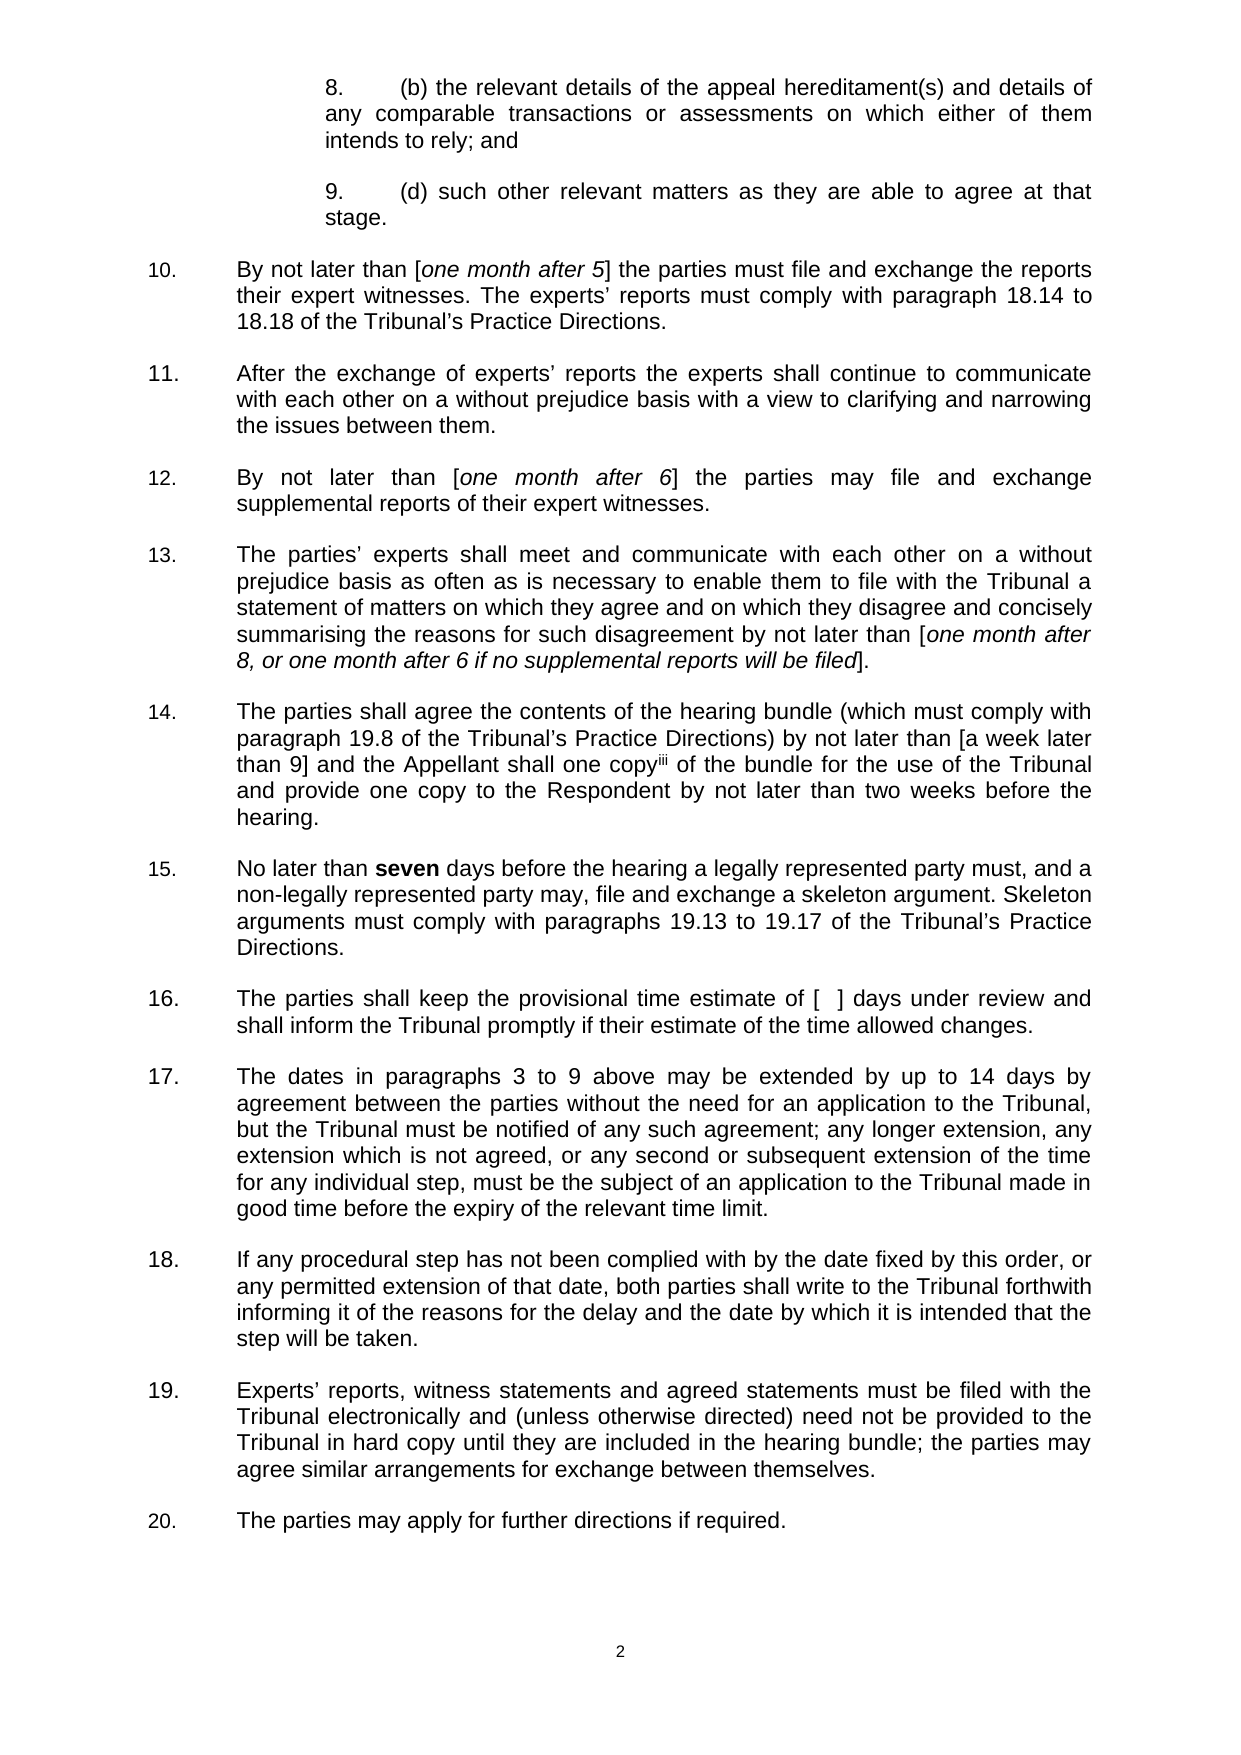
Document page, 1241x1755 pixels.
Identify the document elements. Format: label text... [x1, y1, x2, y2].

subtitle The dates in paragraphs 3 to 9 above may be extended by up to 14 days by agreement between the parties without the need for an application to the Tribunal, but the Tribunal must be notified of any such agreement; any longer extension, any extension which is not agreed, or any second or subsequent extension of the time for any individual step, must be the subject of an application to the Tribunal made in good time before the expiry of the relevant time limit. [148, 1063, 1093, 1221]
subtitle (d) such other relevant matters as they are able to agree at that stage. [325, 178, 1093, 231]
subtitle After the exchange of experts’ reports the experts shall continue to communicate with each other on a without prejudice basis with a view to clarifying and narrowing the issues between them. [148, 360, 1093, 439]
subtitle (b) the relevant details of the appeal hereditament(s) and details of any comparable transactions or assessments on which either of them intends to rely; and [325, 74, 1093, 153]
subtitle By not later than [one month after 6] the parties may file and exchange supplemental reports of their expert witnesses. [148, 464, 1093, 516]
subtitle The parties shall agree the contents of the hearing bundle (which must comply with paragraph 19.8 of the Tribunal’s Practice Directions) by not later than [a week later than 9] and the Appellant shall one copy of the bundle for the use of the Tribunal and provide one copy to the Respondent by not later than two weeks before the hearing. [148, 698, 1093, 830]
subtitle Experts’ reports, witness statements and agreed statements must be filed with the Tribunal electronically and (unless otherwise directed) need not be provided to the Tribunal in hard copy until they are included in the hearing bundle; the parties may agree similar arrangements for exchange between themselves. [148, 1377, 1093, 1482]
subtitle The parties’ experts shall meet and communicate with each other on a without prejudice basis as often as is necessary to enable them to file with the Tribunal a statement of matters on which they agree and on which they disagree and concisely summarising the reasons for such disagreement by not later than [one month after 8, or one month after 6 if no supplemental reports will be filed]. [148, 541, 1093, 673]
subtitle The parties shall keep the provisional time estimate of [ ] days under review and shall inform the Tribunal promptly if their estimate of the time allowed changes. [148, 985, 1093, 1038]
subtitle By not later than [one month after 5] the parties must file and exchange the reports their expert witnesses. The experts’ reports must comply with paragraph 18.14 to 18.18 of the Tribunal’s Practice Directions. [148, 256, 1093, 335]
subtitle No later than seven days before the hearing a legally represented party must, and a non-legally represented party may, file and exchange a skeleton argument. Skeleton arguments must comply with paragraphs 19.13 to 19.17 of the Tribunal’s Practice Directions. [148, 855, 1093, 960]
subtitle If any procedural step has not been complied with by the date fixed by this order, or any permitted extension of that date, both parties shall write to the Tribunal forthwith informing it of the reasons for the delay and the date by which it is intended that the step will be taken. [148, 1246, 1093, 1352]
subtitle The parties may apply for further directions if required. [148, 1507, 1093, 1533]
